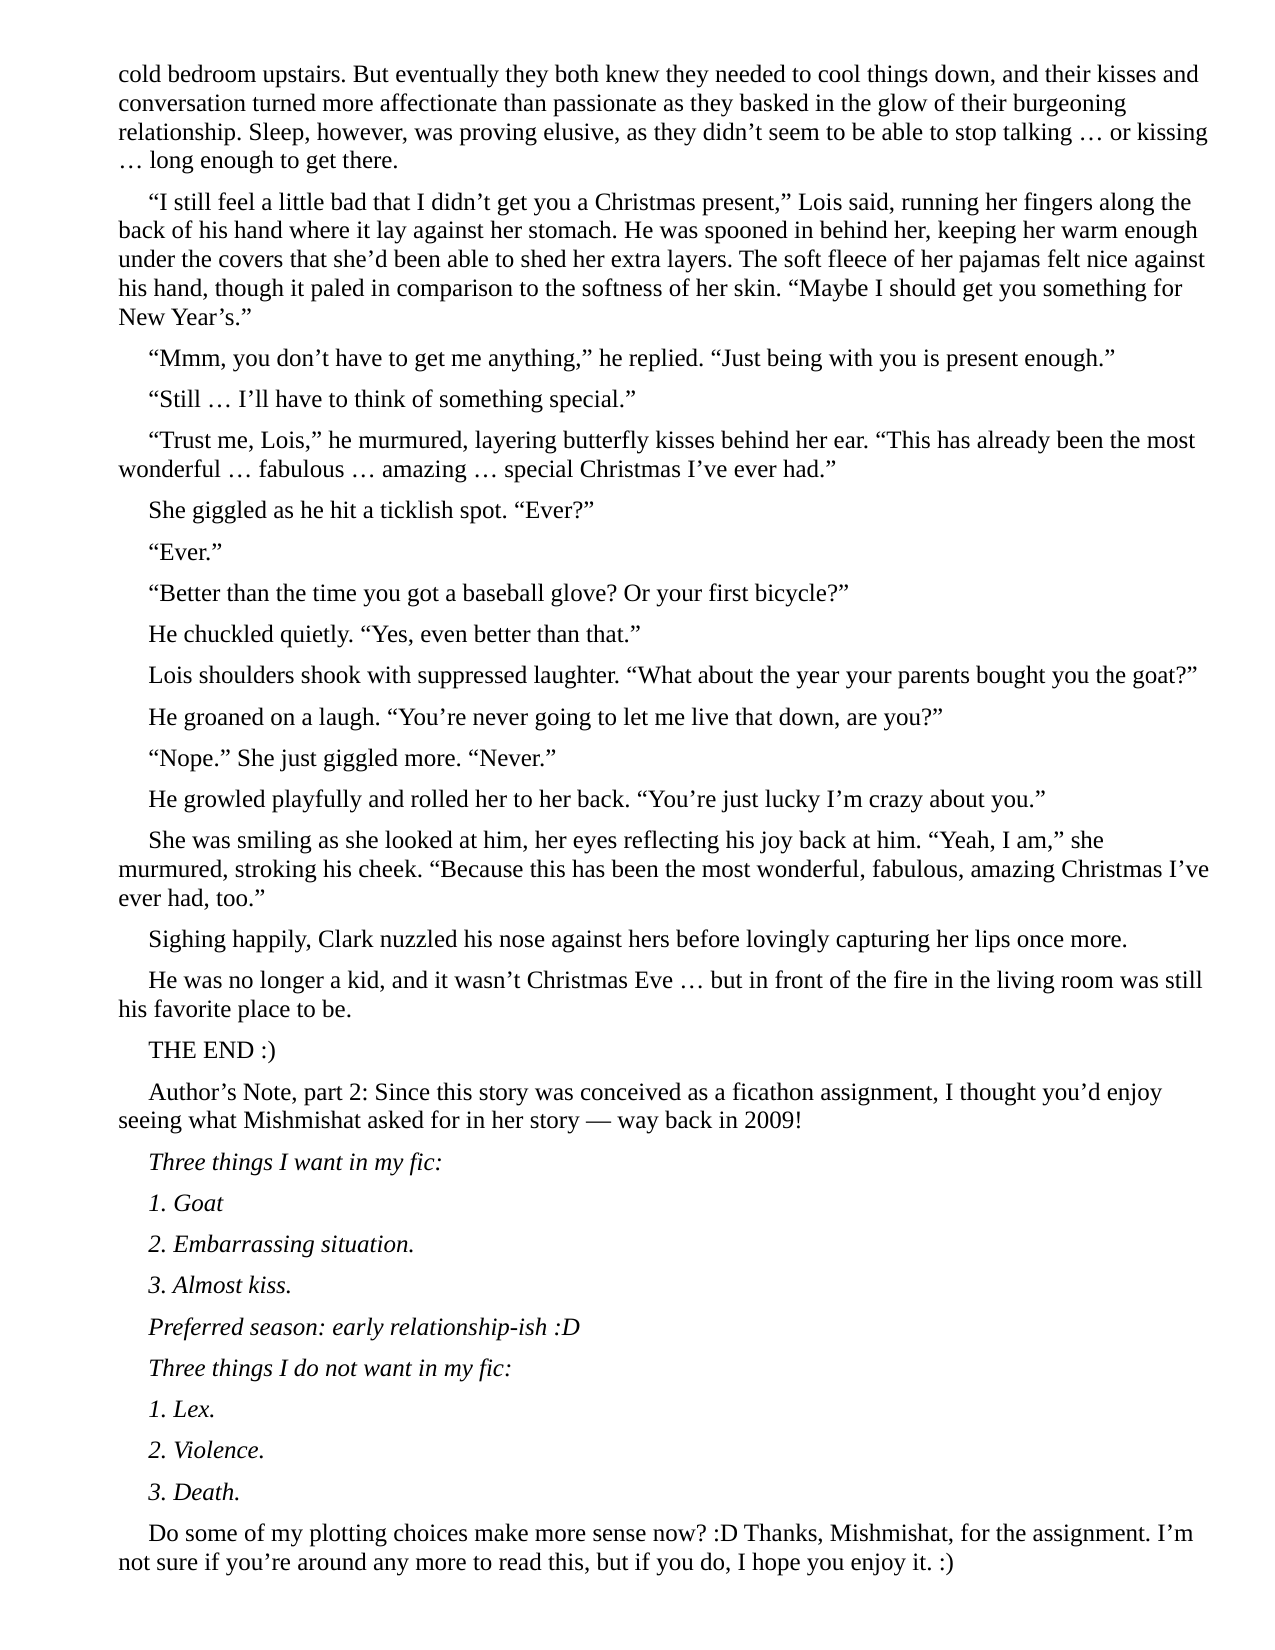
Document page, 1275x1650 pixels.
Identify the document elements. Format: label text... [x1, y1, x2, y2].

text “Trust me, Lois,” he murmured, layering butterfly kisses behind her ear. “This has already been the most wonderful … fabulous … amazing … special Christmas I’ve ever had.” [118, 425, 1216, 483]
text THE END :) [118, 1035, 1216, 1064]
text Three things I do not want in my fic: [118, 1353, 1216, 1382]
text 1. Lex. [118, 1394, 1216, 1423]
text She was smiling as she looked at him, her eyes reflecting his joy back at him. “Yeah, I am,” she murmured, stroking his cheek. “Because this has been the most wonderful, fabulous, amazing Christmas I’ve ever had, too.” [118, 825, 1216, 912]
text Preferred season: early relationship-ish :D [118, 1312, 1216, 1340]
text “Nope.” She just giggled more. “Never.” [118, 743, 1216, 772]
text She giggled as he hit a ticklish spot. “Ever?” [118, 495, 1216, 524]
text cold bedroom upstairs. But eventually they both knew they needed to cool things down, and their kisses and conversation turned more affectionate than passionate as they basked in the glow of their burgeoning relationship. Sleep, however, was proving elusive, as they didn’t seem to be able to stop talking … or kissing … long enough to get there. [118, 59, 1216, 174]
text 3. Almost kiss. [118, 1270, 1216, 1299]
text Author’s Note, part 2: Since this story was conceived as a ficathon assignment, I thought you’d enjoy seeing what Mishmishat asked for in her story — way back in 2009! [118, 1077, 1216, 1134]
text He growled playfully and rolled her to her back. “You’re just lucky I’m crazy about you.” [118, 784, 1216, 813]
text “Ever.” [118, 537, 1216, 565]
text He chuckled quietly. “Yes, even better than that.” [118, 619, 1216, 648]
text “Still … I’ll have to think of something special.” [118, 384, 1216, 413]
text 2. Violence. [118, 1435, 1216, 1464]
text Three things I want in my fic: [118, 1147, 1216, 1175]
text He was no longer a kid, and it wasn’t Christmas Eve … but in front of the fire in the living room was still his favorite place to be. [118, 965, 1216, 1023]
text “I still feel a little bad that I didn’t get you a Christmas present,” Lois said, running her fingers along the back of his hand where it lay against her stomach. He was spooned in behind her, keeping her warm enough under the covers that she’d been able to shed her extra layers. The soft fleece of her pajamas felt nice against his hand, though it paled in comparison to the softness of her skin. “Maybe I should get you something for New Year’s.” [118, 187, 1216, 330]
text Lois shoulders shook with suppressed laughter. “What about the year your parents bought you the goat?” [118, 660, 1216, 689]
text “Mmm, you don’t have to get me anything,” he replied. “Just being with you is present enough.” [118, 343, 1216, 372]
text 2. Embarrassing situation. [118, 1229, 1216, 1258]
text He groaned on a laugh. “You’re never going to let me live that down, are you?” [118, 702, 1216, 730]
text “Better than the time you got a baseball glove? Or your first bicycle?” [118, 578, 1216, 607]
text Do some of my plotting choices make more sense now? :D Thanks, Mishmishat, for the assignment. I’m not sure if you’re around any more to read this, but if you do, I hope you enjoy it. :) [118, 1518, 1216, 1575]
text Sighing happily, Clark nuzzled his nose against hers before lovingly capturing her lips once more. [118, 924, 1216, 953]
text 1. Goat [118, 1188, 1216, 1217]
text 3. Death. [118, 1477, 1216, 1505]
